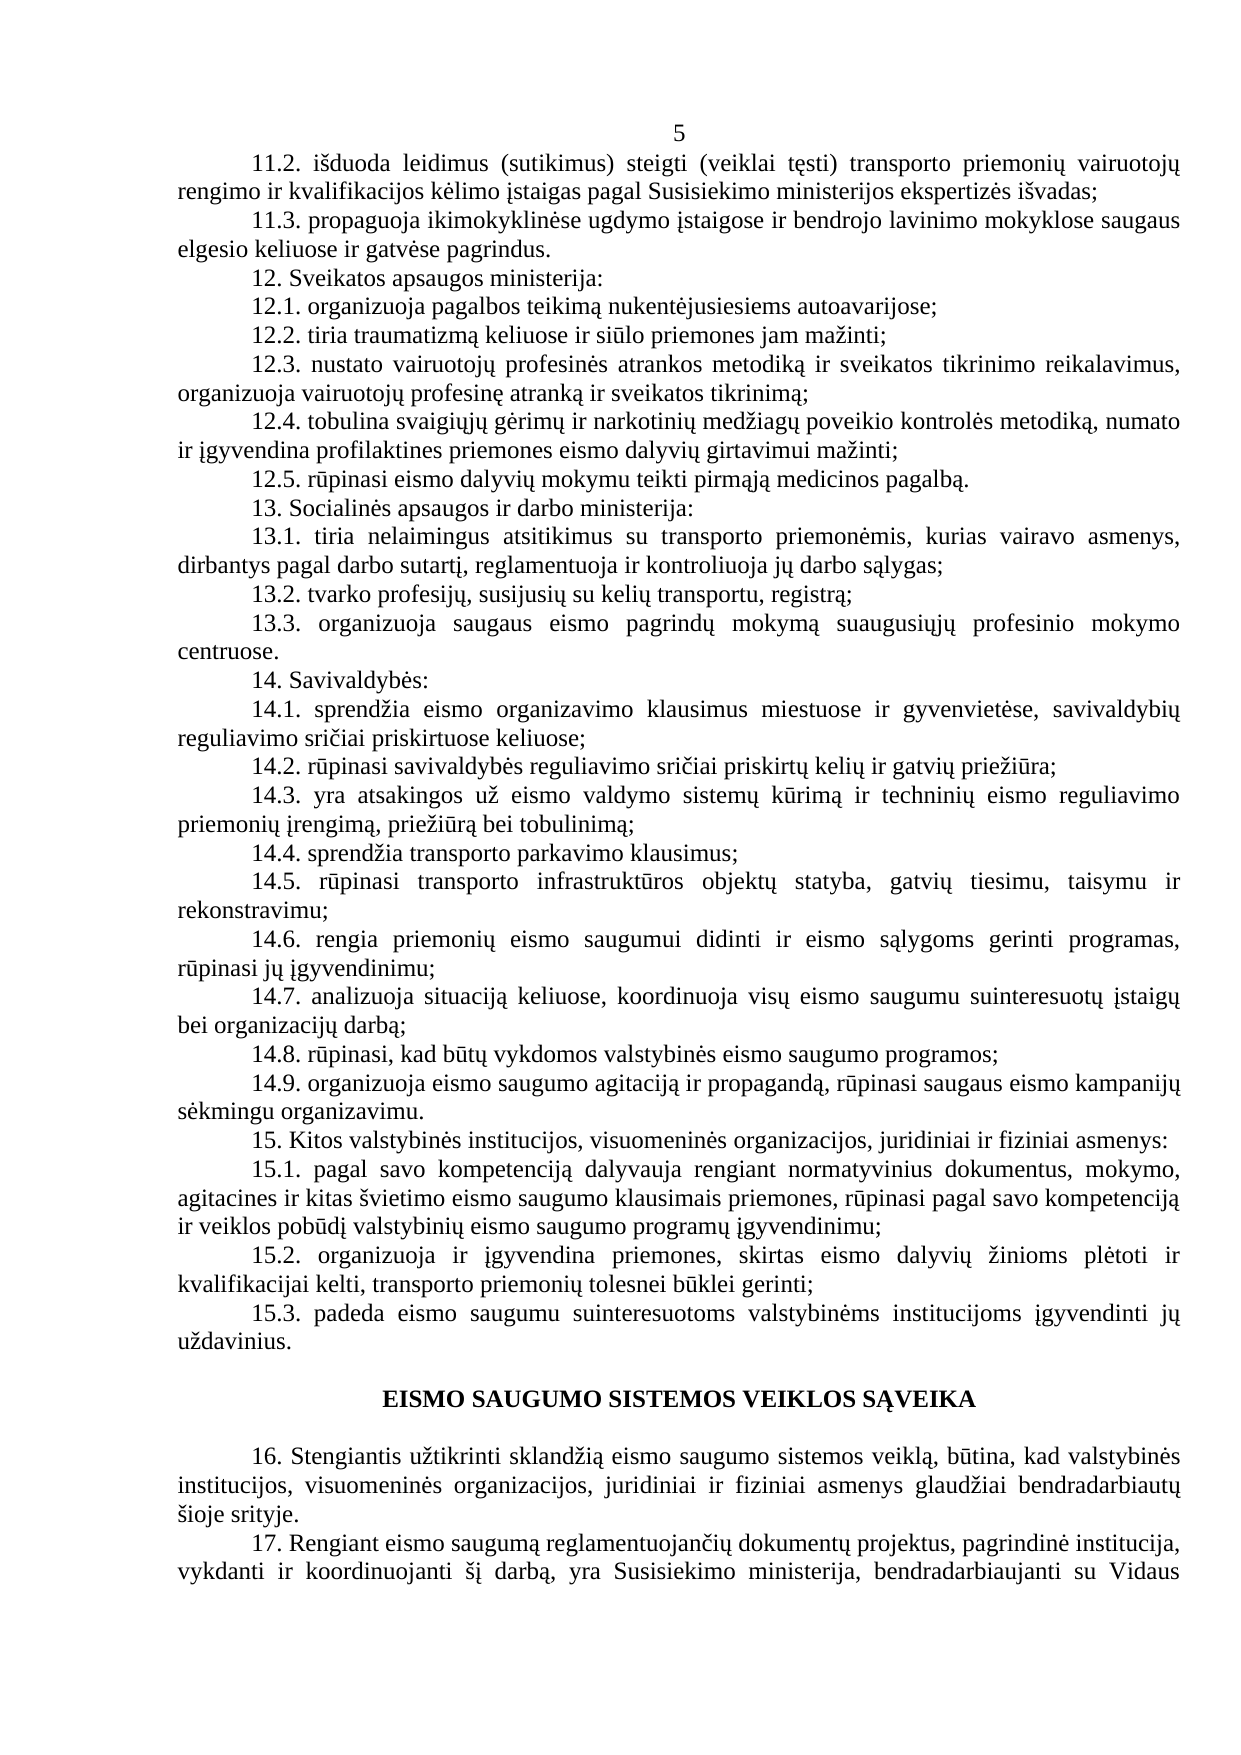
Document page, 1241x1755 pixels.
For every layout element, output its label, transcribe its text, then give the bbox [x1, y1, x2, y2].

text 11.2. išduoda leidimus (sutikimus) steigti (veiklai tęsti) transporto priemonių vairuotojų rengimo ir kvalifikacijos kėlimo įstaigas pagal Susisiekimo ministerijos ekspertizės išvadas; [177, 148, 1181, 205]
text Eismo saugumo sistemos veiklos sąveika [177, 1384, 1181, 1413]
text 12.2. tiria traumatizmą keliuose ir siūlo priemones jam mažinti; [177, 320, 1181, 349]
text 12. Sveikatos apsaugos ministerija: [177, 263, 1181, 291]
text 13.2. tvarko profesijų, susijusių su kelių transportu, registrą; [177, 579, 1181, 608]
text 14.7. analizuoja situaciją keliuose, koordinuoja visų eismo saugumu suinteresuotų įstaigų bei organizacijų darbą; [177, 981, 1181, 1039]
text 13.1. tiria nelaimingus atsitikimus su transporto priemonėmis, kurias vairavo asmenys, dirbantys pagal darbo sutartį, reglamentuoja ir kontroliuoja jų darbo sąlygas; [177, 521, 1181, 579]
text 11.3. propaguoja ikimokyklinėse ugdymo įstaigose ir bendrojo lavinimo mokyklose saugaus elgesio keliuose ir gatvėse pagrindus. [177, 205, 1181, 263]
text 14.8. rūpinasi, kad būtų vykdomos valstybinės eismo saugumo programos; [177, 1039, 1181, 1068]
text 14. Savivaldybės: [177, 665, 1181, 694]
text 14.6. rengia priemonių eismo saugumui didinti ir eismo sąlygoms gerinti programas, rūpinasi jų įgyvendinimu; [177, 924, 1181, 981]
text 12.3. nustato vairuotojų profesinės atrankos metodiką ir sveikatos tikrinimo reikalavimus, organizuoja vairuotojų profesinę atranką ir sveikatos tikrinimą; [177, 349, 1181, 406]
text 15.2. organizuoja ir įgyvendina priemones, skirtas eismo dalyvių žinioms plėtoti ir kvalifikacijai kelti, transporto priemonių tolesnei būklei gerinti; [177, 1240, 1181, 1298]
text 12.1. organizuoja pagalbos teikimą nukentėjusiesiems autoavarijose; [177, 291, 1181, 320]
text 15.3. padeda eismo saugumu suinteresuotoms valstybinėms institucijoms įgyvendinti jų uždavinius. [177, 1298, 1181, 1355]
text 13. Socialinės apsaugos ir darbo ministerija: [177, 493, 1181, 521]
text 14.5. rūpinasi transporto infrastruktūros objektų statyba, gatvių tiesimu, taisymu ir rekonstravimu; [177, 866, 1181, 924]
text 12.5. rūpinasi eismo dalyvių mokymu teikti pirmąją medicinos pagalbą. [177, 464, 1181, 493]
text 13.3. organizuoja saugaus eismo pagrindų mokymą suaugusiųjų profesinio mokymo centruose. [177, 608, 1181, 665]
text 15. Kitos valstybinės institucijos, visuomeninės organizacijos, juridiniai ir fiziniai asmenys: [177, 1125, 1181, 1154]
text 16. Stengiantis užtikrinti sklandžią eismo saugumo sistemos veiklą, būtina, kad valstybinės institucijos, visuomeninės organizacijos, juridiniai ir fiziniai asmenys glaudžiai bendradarbiautų šioje srityje. [177, 1441, 1181, 1528]
text 14.2. rūpinasi savivaldybės reguliavimo sričiai priskirtų kelių ir gatvių priežiūra; [177, 751, 1181, 780]
text 17. Rengiant eismo saugumą reglamentuojančių dokumentų projektus, pagrindinė institucija, vykdanti ir koordinuojanti šį darbą, yra Susisiekimo ministerija, bendradarbiaujanti su Vidaus [177, 1528, 1181, 1585]
text 15.1. pagal savo kompetenciją dalyvauja rengiant normatyvinius dokumentus, mokymo, agitacines ir kitas švietimo eismo saugumo klausimais priemones, rūpinasi pagal savo kompetenciją ir veiklos pobūdį valstybinių eismo saugumo programų įgyvendinimu; [177, 1154, 1181, 1240]
text 14.3. yra atsakingos už eismo valdymo sistemų kūrimą ir techninių eismo reguliavimo priemonių įrengimą, priežiūrą bei tobulinimą; [177, 780, 1181, 838]
text 14.4. sprendžia transporto parkavimo klausimus; [177, 838, 1181, 866]
text 14.9. organizuoja eismo saugumo agitaciją ir propagandą, rūpinasi saugaus eismo kampanijų sėkmingu organizavimu. [177, 1068, 1181, 1125]
text 14.1. sprendžia eismo organizavimo klausimus miestuose ir gyvenvietėse, savivaldybių reguliavimo sričiai priskirtuose keliuose; [177, 694, 1181, 751]
text 12.4. tobulina svaigiųjų gėrimų ir narkotinių medžiagų poveikio kontrolės metodiką, numato ir įgyvendina profilaktines priemones eismo dalyvių girtavimui mažinti; [177, 406, 1181, 464]
